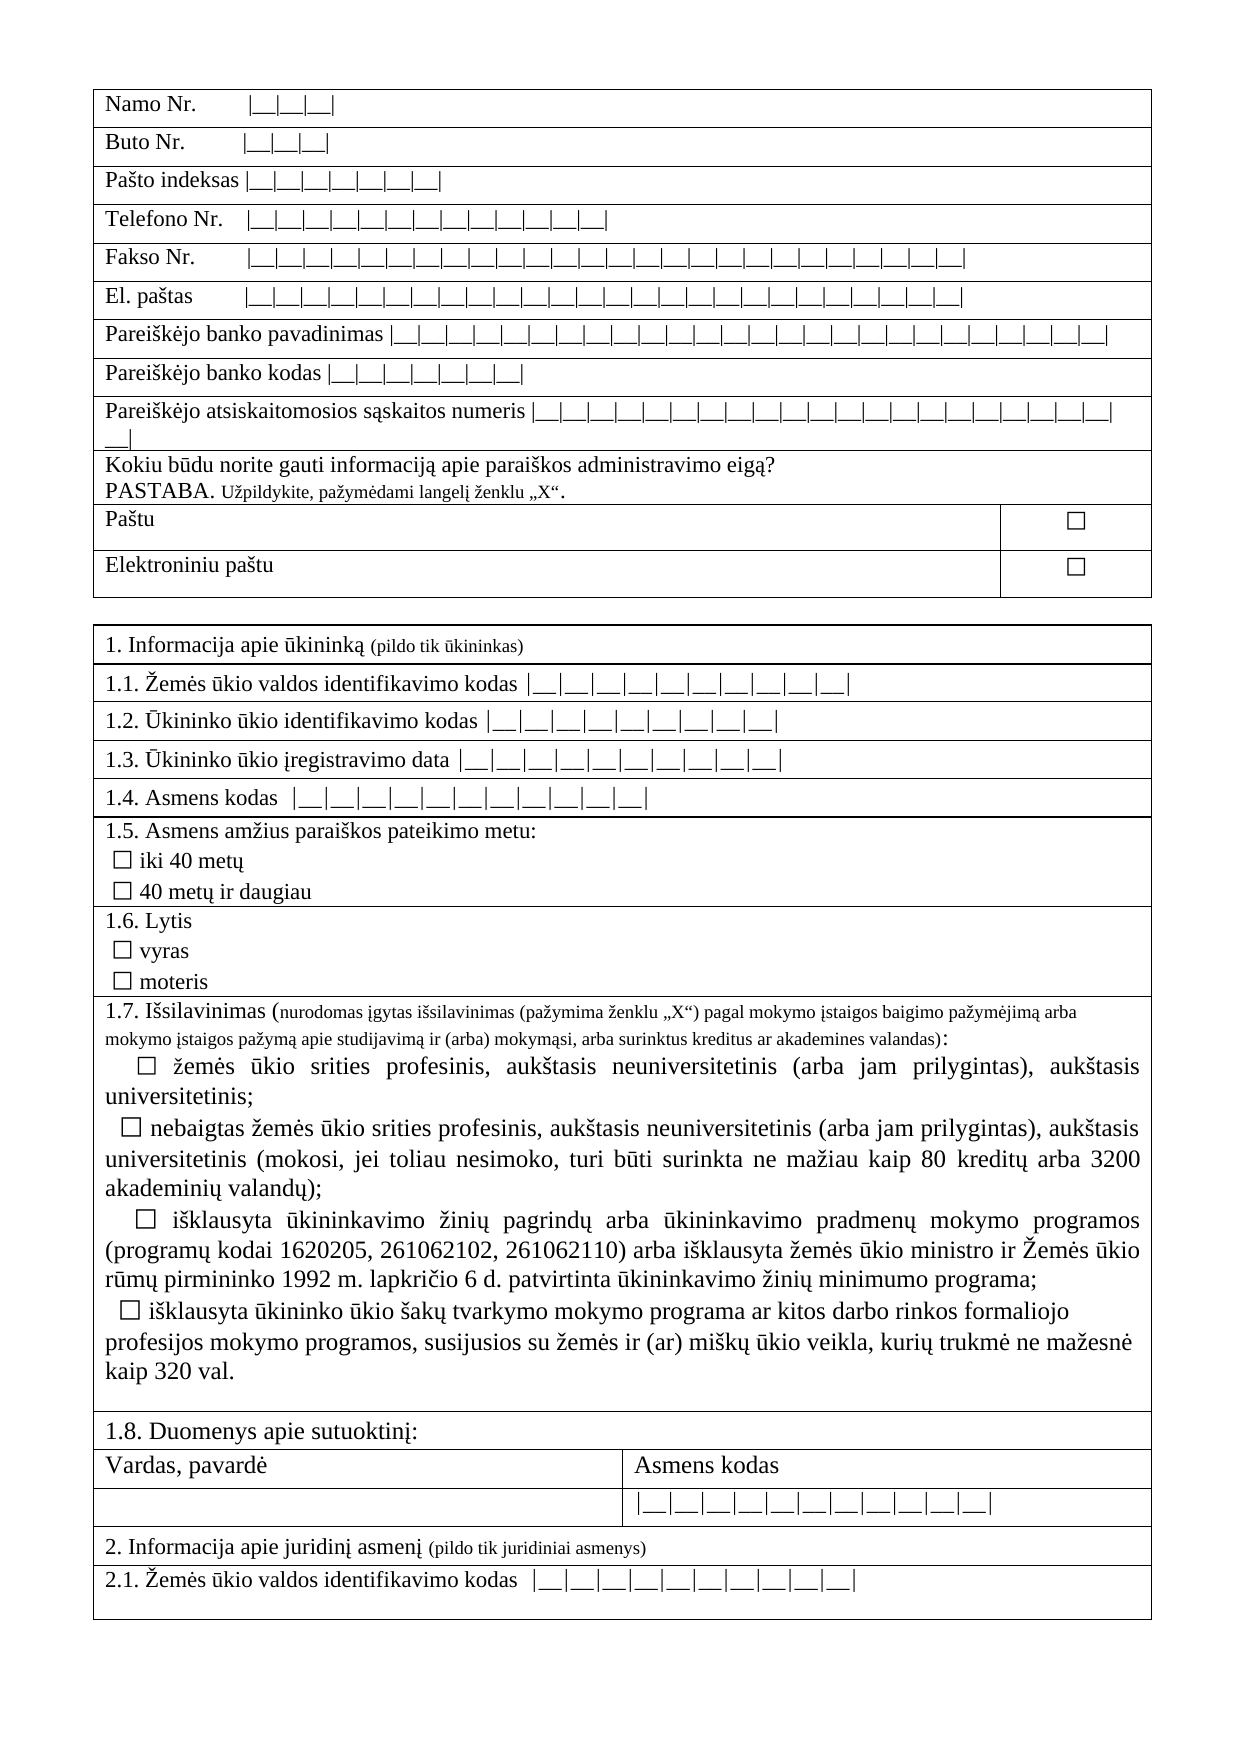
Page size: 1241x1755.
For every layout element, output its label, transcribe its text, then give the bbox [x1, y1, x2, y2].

table_cell Asmens kodas [623, 1450, 1151, 1488]
table_cell 1.4. Asmens kodas ___________ [94, 779, 1151, 816]
table_cell [94, 1489, 622, 1526]
table_cell ⬜ [1001, 505, 1151, 550]
table_cell 1.1. Žemės ūkio valdos identifikavimo kodas __________ [94, 665, 1151, 701]
table_cell Fakso Nr. |__|__|__|__|__|__|__|__|__|__|__|__|__|__|__|__|__|__|__|__|__|__|__|__|__|__| [94, 244, 1151, 281]
table_cell Paštu [94, 505, 1000, 550]
table_cell 1.8. Duomenys apie sutuoktinį: [94, 1412, 1151, 1449]
table_cell Telefono Nr. |__|__|__|__|__|__|__|__|__|__|__|__|__| [94, 205, 1151, 242]
table_cell Namo Nr. |__|__|__| [94, 90, 1151, 127]
table_cell Kokiu būdu norite gauti informaciją apie paraiškos administravimo eigą? PASTABA. Užpildykite, pažymėdami langelį ženklu „X“. [94, 451, 1151, 504]
table_header 1. Informacija apie ūkininką (pildo tik ūkininkas) [94, 626, 1151, 663]
table_cell Pareiškėjo banko pavadinimas |__|__|__|__|__|__|__|__|__|__|__|__|__|__|__|__|__|__|__|__|__|__|__|__|__|__| [94, 320, 1151, 358]
table_cell Vardas, pavardė [94, 1450, 622, 1488]
table_cell ⬜ [1001, 551, 1151, 597]
table_cell 1.5. Asmens amžius paraiškos pateikimo metu: ⬜ iki 40 metų ⬜ 40 metų ir daugiau [94, 818, 1151, 906]
table_cell 1.7. Išsilavinimas (nurodomas įgytas išsilavinimas (pažymima ženklu „X“) pagal mokymo įstaigos baigimo pažymėjimą arba mokymo įstaigos pažymą apie studijavimą ir (arba) mokymąsi, arba surinktus kreditus ar akademines valandas): ⬜ žemės ūkio srities profesinis, aukštasis neuniversitetinis (arba jam prilygintas), aukštasis universitetinis; ⬜ nebaigtas žemės ūkio srities profesinis, aukštasis neuniversitetinis (arba jam prilygintas), aukštasis universitetinis (mokosi, jei toliau nesimoko, turi būti surinkta ne mažiau kaip 80 kreditų arba 3200 akademinių valandų); ⬜ išklausyta ūkininkavimo žinių pagrindų arba ūkininkavimo pradmenų mokymo programos (programų kodai 1620205, 261062102, 261062110) arba išklausyta žemės ūkio ministro ir Žemės ūkio rūmų pirmininko 1992 m. lapkričio 6 d. patvirtinta ūkininkavimo žinių minimumo programa; ⬜ išklausyta ūkininko ūkio šakų tvarkymo mokymo programa ar kitos darbo rinkos formaliojo profesijos mokymo programos, susijusios su žemės ir (ar) miškų ūkio veikla, kurių trukmė ne mažesnė kaip 320 val. [94, 997, 1151, 1411]
table_cell Pareiškėjo banko kodas |__|__|__|__|__|__|__| [94, 359, 1151, 396]
table_cell 2.1. Žemės ūkio valdos identifikavimo kodas __________ [94, 1566, 1151, 1618]
table_cell 2. Informacija apie juridinį asmenį (pildo tik juridiniai asmenys) [94, 1527, 1151, 1565]
table_cell Buto Nr. |__|__|__| [94, 128, 1151, 166]
table_cell 1.3. Ūkininko ūkio įregistravimo data __________ [94, 741, 1151, 778]
table_cell El. paštas |__|__|__|__|__|__|__|__|__|__|__|__|__|__|__|__|__|__|__|__|__|__|__|__|__|__| [94, 282, 1151, 319]
table_cell ___________ [623, 1489, 1151, 1526]
table_cell 1.6. Lytis ⬜ vyras ⬜ moteris [94, 907, 1151, 996]
table_cell Elektroniniu paštu [94, 551, 1000, 597]
table_cell Pareiškėjo atsiskaitomosios sąskaitos numeris |__|__|__|__|__|__|__|__|__|__|__|__|__|__|__|__|__|__|__|__|__|__| [94, 397, 1151, 450]
table_cell Pašto indeksas |__|__|__|__|__|__|__| [94, 167, 1151, 204]
table_cell 1.2. Ūkininko ūkio identifikavimo kodas _________ [94, 702, 1151, 739]
